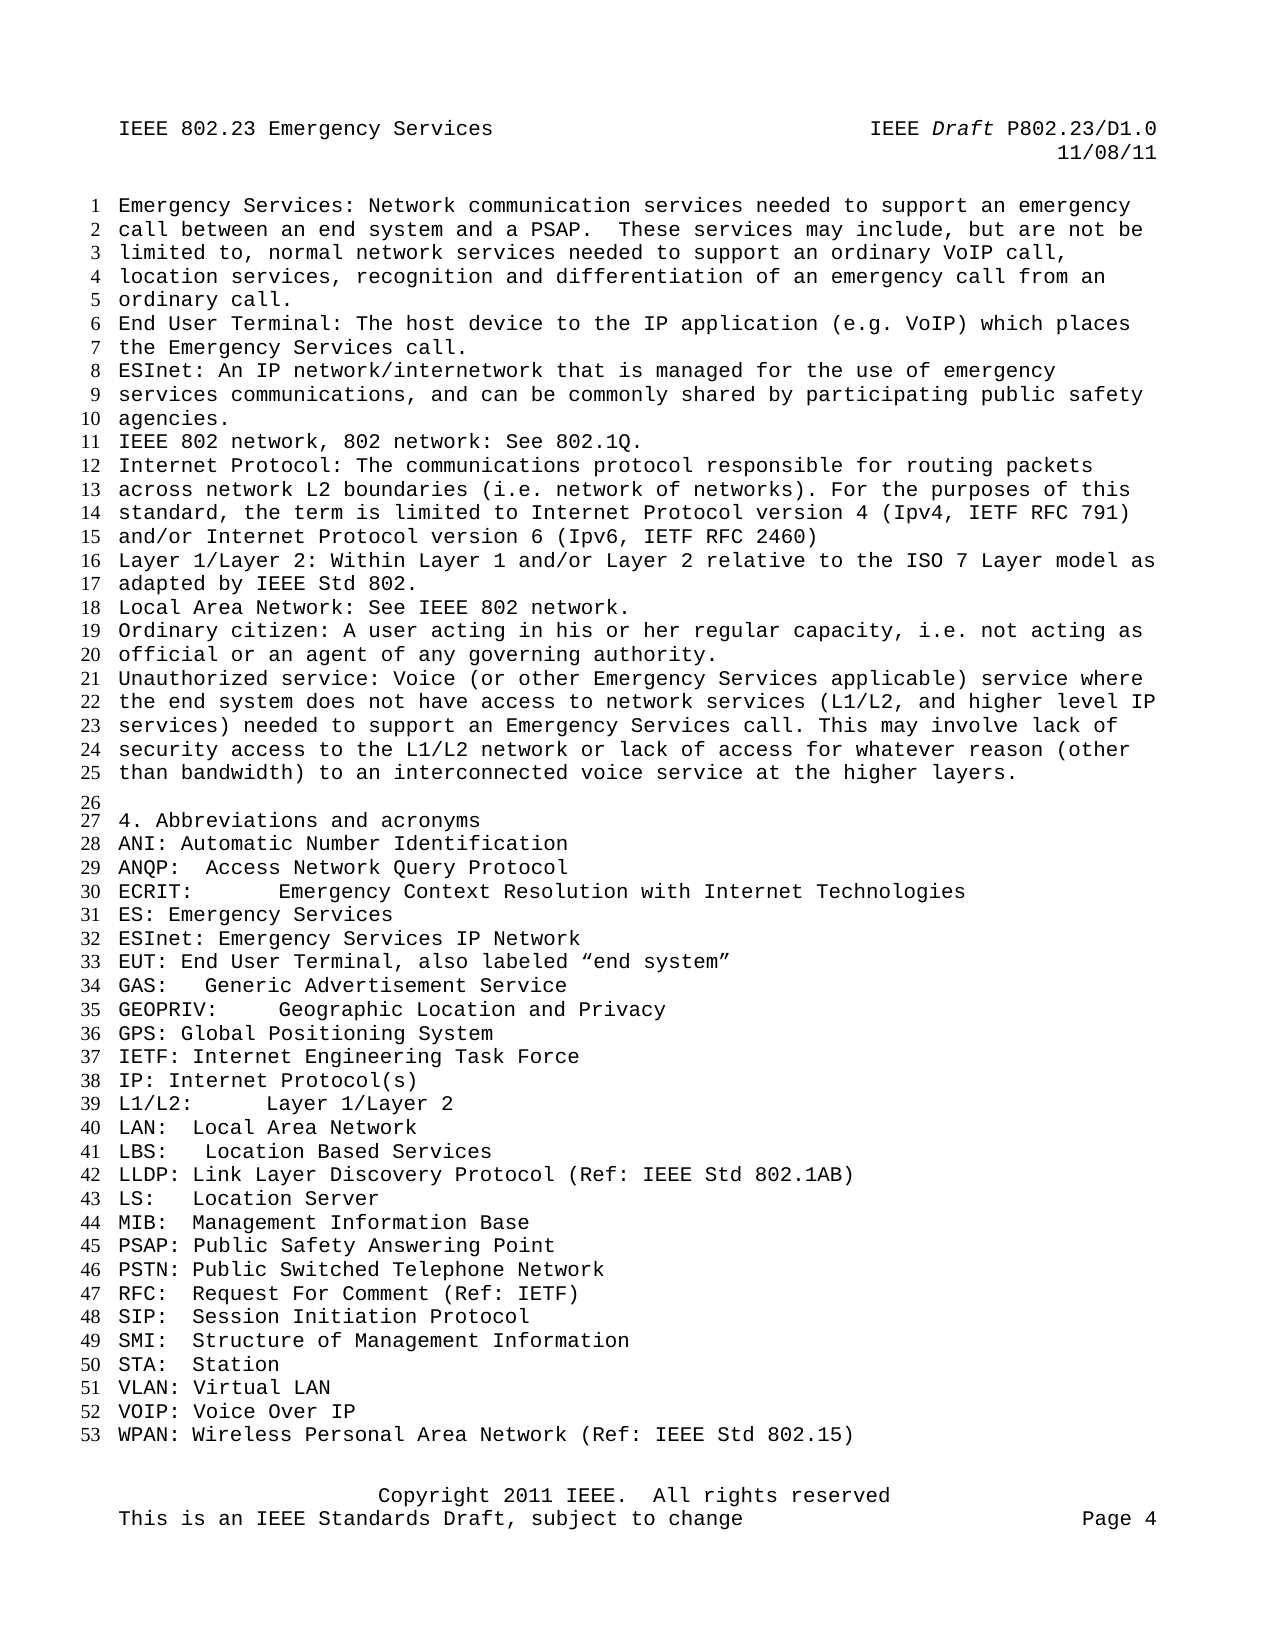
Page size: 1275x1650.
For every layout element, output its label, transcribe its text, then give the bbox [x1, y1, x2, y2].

text GPS: Global Positioning System [118, 1022, 1157, 1046]
text ESInet: Emergency Services IP Network [118, 928, 1157, 952]
text STA: Station [118, 1353, 1157, 1377]
text L1/L2: Layer 1/Layer 2 [118, 1093, 1157, 1117]
text IEEE 802 network, 802 network: See 802.1Q. [118, 431, 1157, 455]
text ESInet: An IP network/internetwork that is managed for the use of emergency services communications, and can be commonly shared by participating public safety agencies. [118, 360, 1157, 431]
text IETF: Internet Engineering Task Force [118, 1046, 1157, 1070]
text ECRIT: Emergency Context Resolution with Internet Technologies [118, 881, 1157, 904]
text LBS: Location Based Services [118, 1141, 1157, 1164]
text ANQP: Access Network Query Protocol [118, 857, 1157, 881]
text VOIP: Voice Over IP [118, 1401, 1157, 1424]
text Local Area Network: See IEEE 802 network. [118, 597, 1157, 621]
text End User Terminal: The host device to the IP application (e.g. VoIP) which places the Emergency Services call. [118, 313, 1157, 360]
text IP: Internet Protocol(s) [118, 1070, 1157, 1093]
text Emergency Services: Network communication services needed to support an emergency call between an end system and a PSAP. These services may include, but are not be limited to, normal network services needed to support an ordinary VoIP call, location services, recognition and differentiation of an emergency call from an ordinary call. [118, 195, 1157, 313]
text LLDP: Link Layer Discovery Protocol (Ref: IEEE Std 802.1AB) [118, 1164, 1157, 1188]
text SIP: Session Initiation Protocol [118, 1306, 1157, 1330]
text Internet Protocol: The communications protocol responsible for routing packets across network L2 boundaries (i.e. network of networks). For the purposes of this standard, the term is limited to Internet Protocol version 4 (Ipv4, IETF RFC 791) and/or Internet Protocol version 6 (Ipv6, IETF RFC 2460) [118, 455, 1157, 549]
text Layer 1/Layer 2: Within Layer 1 and/or Layer 2 relative to the ISO 7 Layer model as adapted by IEEE Std 802. [118, 549, 1157, 597]
text PSTN: Public Switched Telephone Network [118, 1259, 1157, 1283]
text ANI: Automatic Number Identification [118, 833, 1157, 857]
text GAS: Generic Advertisement Service [118, 975, 1157, 999]
text LS: Location Server [118, 1188, 1157, 1212]
text SMI: Structure of Management Information [118, 1330, 1157, 1353]
text 4. Abbreviations and acronyms [118, 810, 1157, 833]
text ES: Emergency Services [118, 904, 1157, 928]
text GEOPRIV: Geographic Location and Privacy [118, 999, 1157, 1022]
text EUT: End User Terminal, also labeled “end system” [118, 952, 1157, 975]
text RFC: Request For Comment (Ref: IETF) [118, 1283, 1157, 1306]
text LAN: Local Area Network [118, 1117, 1157, 1141]
text Unauthorized service: Voice (or other Emergency Services applicable) service where the end system does not have access to network services (L1/L2, and higher level IP services) needed to support an Emergency Services call. This may involve lack of security access to the L1/L2 network or lack of access for whatever reason (other than bandwidth) to an interconnected voice service at the higher layers. [118, 668, 1157, 786]
text VLAN: Virtual LAN [118, 1377, 1157, 1401]
text WPAN: Wireless Personal Area Network (Ref: IEEE Std 802.15) [118, 1424, 1157, 1448]
text Ordinary citizen: A user acting in his or her regular capacity, i.e. not acting as official or an agent of any governing authority. [118, 621, 1157, 668]
text MIB: Management Information Base [118, 1212, 1157, 1235]
text PSAP: Public Safety Answering Point [118, 1235, 1157, 1259]
